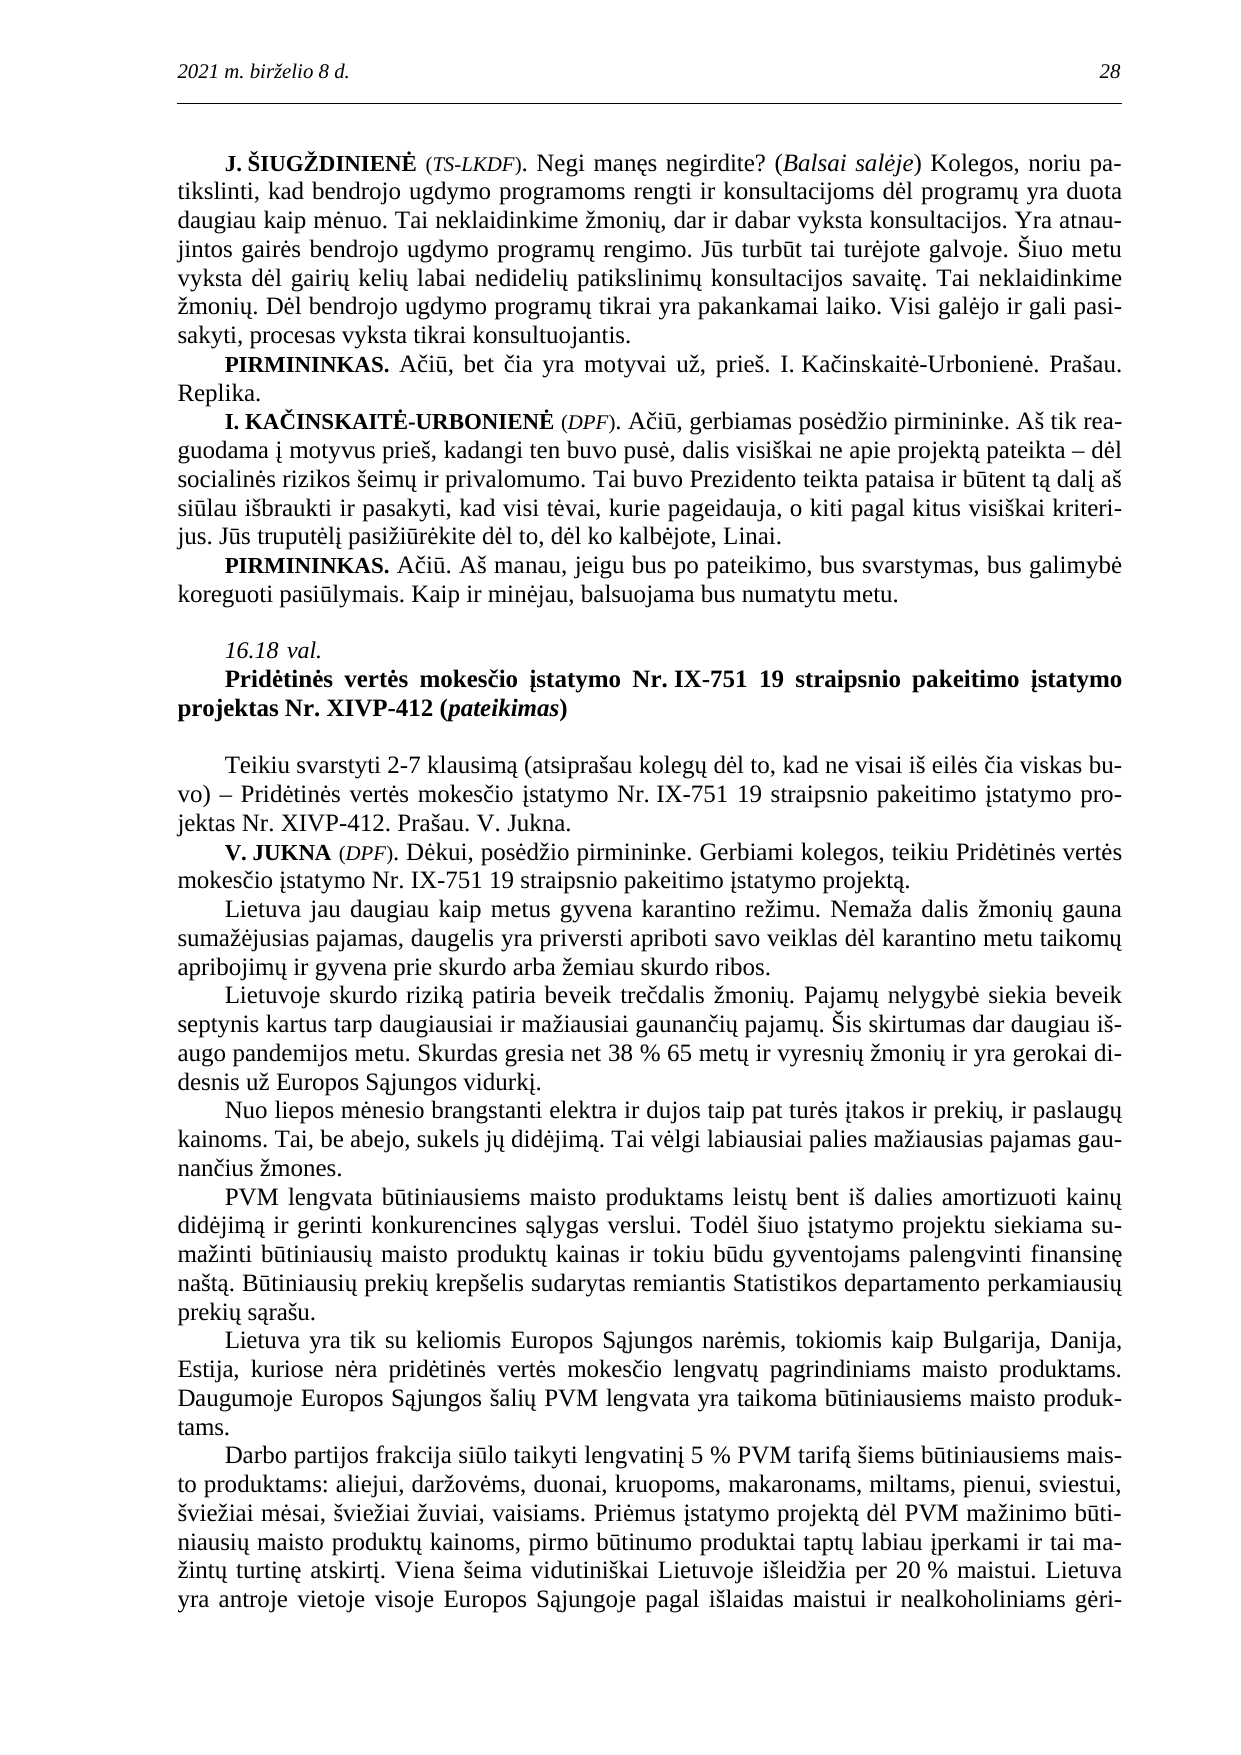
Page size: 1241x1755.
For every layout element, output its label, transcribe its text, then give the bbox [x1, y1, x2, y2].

text Dar­bo par­ti­jos frak­ci­ja siū­lo tai­ky­ti leng­va­ti­nį 5 % PVM ta­ri­fą šiems bū­ti­niau­siems mais­to pro­duk­tams: alie­jui, dar­žo­vėms, duo­nai, kruo­poms, ma­ka­ro­nams, mil­tams, pie­nui, svies­tui, švie­žiai mė­sai, švie­žiai žu­viai, vai­siams. Pri­ėmus įsta­ty­mo pro­jek­tą dėl PVM ma­ži­ni­mo bū­ti­niau­sių mais­to pro­duk­tų kai­noms, pir­mo bū­ti­nu­mo pro­duk­tai tap­tų la­biau įper­ka­mi ir tai ma­žin­tų tur­ti­nę at­skir­tį. Vie­na šei­ma vi­du­ti­niš­kai Lie­tu­vo­je iš­lei­džia per 20 % mais­tui. Lie­tu­va yra ant­ro­je vie­to­je vi­so­je Eu­ro­pos Są­jun­go­je pa­gal iš­lai­das mais­tui ir ne­al­ko­ho­li­niams gė­ri­ [177, 1440, 1122, 1613]
text J. ŠIUGŽDINIENĖ (TS-LKDF). Ne­gi ma­nęs ne­gir­di­te? (Bal­sai sa­lė­je) Ko­le­gos, no­riu pa­tiks­lin­ti, kad ben­dro­jo ug­dy­mo pro­gra­moms reng­ti ir kon­sul­ta­ci­joms dėl pro­gra­mų yra duo­ta dau­giau kaip mė­nuo. Tai ne­klai­din­ki­me žmo­nių, dar ir da­bar vyks­ta kon­sul­ta­ci­jos. Yra at­nau­jin­tos gai­rės ben­dro­jo ug­dy­mo pro­gra­mų ren­gi­mo. Jūs tur­būt tai tu­rė­jo­te gal­vo­je. Šiuo me­tu vyks­ta dėl gai­rių ke­lių la­bai ne­di­de­lių pa­tiks­li­ni­mų kon­sul­ta­ci­jos sa­vai­tę. Tai ne­klai­din­ki­me žmo­nių. Dėl ben­dro­jo ug­dy­mo pro­gra­mų tik­rai yra pa­kan­ka­mai lai­ko. Vi­si ga­lė­jo ir ga­li pa­si­sa­ky­ti, pro­ce­sas vyks­ta tik­rai kon­sul­tuo­jan­tis. [177, 148, 1122, 349]
text Lie­tu­va jau dau­giau kaip me­tus gy­ve­na ka­ran­ti­no re­ži­mu. Ne­ma­ža da­lis žmo­nių gau­na su­ma­žė­ju­sias pa­ja­mas, dau­ge­lis yra pri­vers­ti ap­ri­bo­ti sa­vo veik­las dėl ka­ran­ti­no me­tu tai­ko­mų ap­ri­bo­ji­mų ir gy­ve­na prie skur­do ar­ba že­miau skur­do ri­bos. [177, 894, 1122, 980]
text PVM leng­va­ta bū­ti­niau­siems mais­to pro­duk­tams leis­tų bent iš da­lies amor­ti­zuo­ti kai­nų di­dė­ji­mą ir ge­rin­ti kon­ku­ren­ci­nes są­ly­gas ver­slui. To­dėl šiuo įsta­ty­mo pro­jek­tu sie­kia­ma su­ma­žin­ti bū­ti­niau­sių mais­to pro­duk­tų kai­nas ir to­kiu bū­du gy­ven­to­jams pa­leng­vin­ti fi­nan­si­nę naš­tą. Bū­ti­niau­sių pre­kių krep­še­lis su­da­ry­tas re­mian­tis Sta­tis­ti­kos de­par­ta­men­to per­ka­miau­sių pre­kių są­ra­šu. [177, 1182, 1122, 1325]
text 16.18 val. [224, 636, 1122, 664]
text Lie­tu­vo­je skur­do ri­zi­ką pa­ti­ria be­veik treč­da­lis žmo­nių. Pa­ja­mų ne­ly­gy­bė sie­kia be­veik sep­ty­nis kar­tus tarp dau­giau­siai ir ma­žiau­siai gau­nan­čių pa­ja­mų. Šis skir­tu­mas dar dau­giau iš­au­go pan­de­mi­jos me­tu. Skur­das gre­sia net 38 % 65 me­tų ir vy­res­nių žmo­nių ir yra ge­ro­kai di­des­nis už Eu­ro­pos Są­jun­gos vi­dur­kį. [177, 980, 1122, 1095]
text Nuo lie­pos mė­ne­sio brangs­tan­ti elek­tra ir du­jos taip pat tu­rės įta­kos ir pre­kių, ir pa­slau­gų kai­noms. Tai, be abe­jo, su­kels jų di­dė­ji­mą. Tai vėl­gi la­biau­siai pa­lies ma­žiau­sias pa­ja­mas gau­nan­čius žmo­nes. [177, 1095, 1122, 1182]
text Pri­dė­ti­nės ver­tės mo­kes­čio įsta­ty­mo Nr. IX-751 19 straips­nio pa­kei­ti­mo įsta­ty­mo pro­jek­tas Nr. XIVP-412 (pa­tei­ki­mas) [177, 664, 1122, 722]
text PIRMININKAS. Ačiū. Aš ma­nau, jei­gu bus po pa­tei­ki­mo, bus svars­ty­mas, bus ga­li­my­bė ko­re­guo­ti pa­siū­ly­mais. Kaip ir mi­nė­jau, bal­suo­ja­ma bus nu­ma­ty­tu me­tu. [177, 550, 1122, 608]
text PIRMININKAS. Ačiū, bet čia yra mo­ty­vai už, prieš. I. Ka­čins­kai­tė-Ur­bo­nie­nė. Pra­šau. Re­pli­ka. [177, 349, 1122, 406]
text Tei­kiu svars­ty­ti 2-7 klau­si­mą (at­si­pra­šau ko­le­gų dėl to, kad ne vi­sai iš ei­lės čia vis­kas bu­vo) – Pri­dė­ti­nės ver­tės mo­kes­čio įsta­ty­mo Nr. IX-751 19 straips­nio pa­kei­ti­mo įsta­ty­mo pro­jek­tas Nr. XIVP-412. Pra­šau. V. Juk­na. [177, 750, 1122, 837]
text V. JUKNA (DPF). Dė­kui, po­sė­džio pir­mi­nin­ke. Ger­bia­mi ko­le­gos, tei­kiu Pri­dė­ti­nės ver­tės mo­kes­čio įsta­ty­mo Nr. IX-751 19 straips­nio pa­kei­ti­mo įsta­ty­mo pro­jek­tą. [177, 837, 1122, 894]
text I. KAČINSKAITĖ-URBONIENĖ (DPF). Ačiū, ger­bia­mas po­sė­džio pir­mi­nin­ke. Aš tik re­a­guo­da­ma į mo­ty­vus prieš, ka­dan­gi ten bu­vo pu­sė, da­lis vi­siš­kai ne apie pro­jek­tą pa­teik­ta – dėl so­cia­li­nės ri­zi­kos šei­mų ir pri­va­lo­mu­mo. Tai bu­vo Pre­zi­den­to teik­ta pa­tai­sa ir bū­tent tą da­lį aš siū­lau iš­brauk­ti ir pa­sa­ky­ti, kad vi­si tė­vai, ku­rie pa­gei­dau­ja, o ki­ti pa­gal ki­tus vi­siš­kai kri­te­ri­jus. Jūs tru­pu­tė­lį pa­si­žiū­rė­ki­te dėl to, dėl ko kal­bė­jo­te, Li­nai. [177, 406, 1122, 550]
text Lie­tu­va yra tik su ke­lio­mis Eu­ro­pos Są­jun­gos na­rė­mis, to­kio­mis kaip Bul­ga­ri­ja, Da­ni­ja, Es­ti­ja, ku­rio­se nė­ra pri­dė­ti­nės ver­tės mo­kes­čio leng­va­tų pa­grin­di­niams mais­to pro­duk­tams. Dau­gu­mo­je Eu­ro­pos Są­jun­gos ša­lių PVM leng­va­ta yra tai­ko­ma bū­ti­niau­siems mais­to pro­duk­tams. [177, 1325, 1122, 1440]
